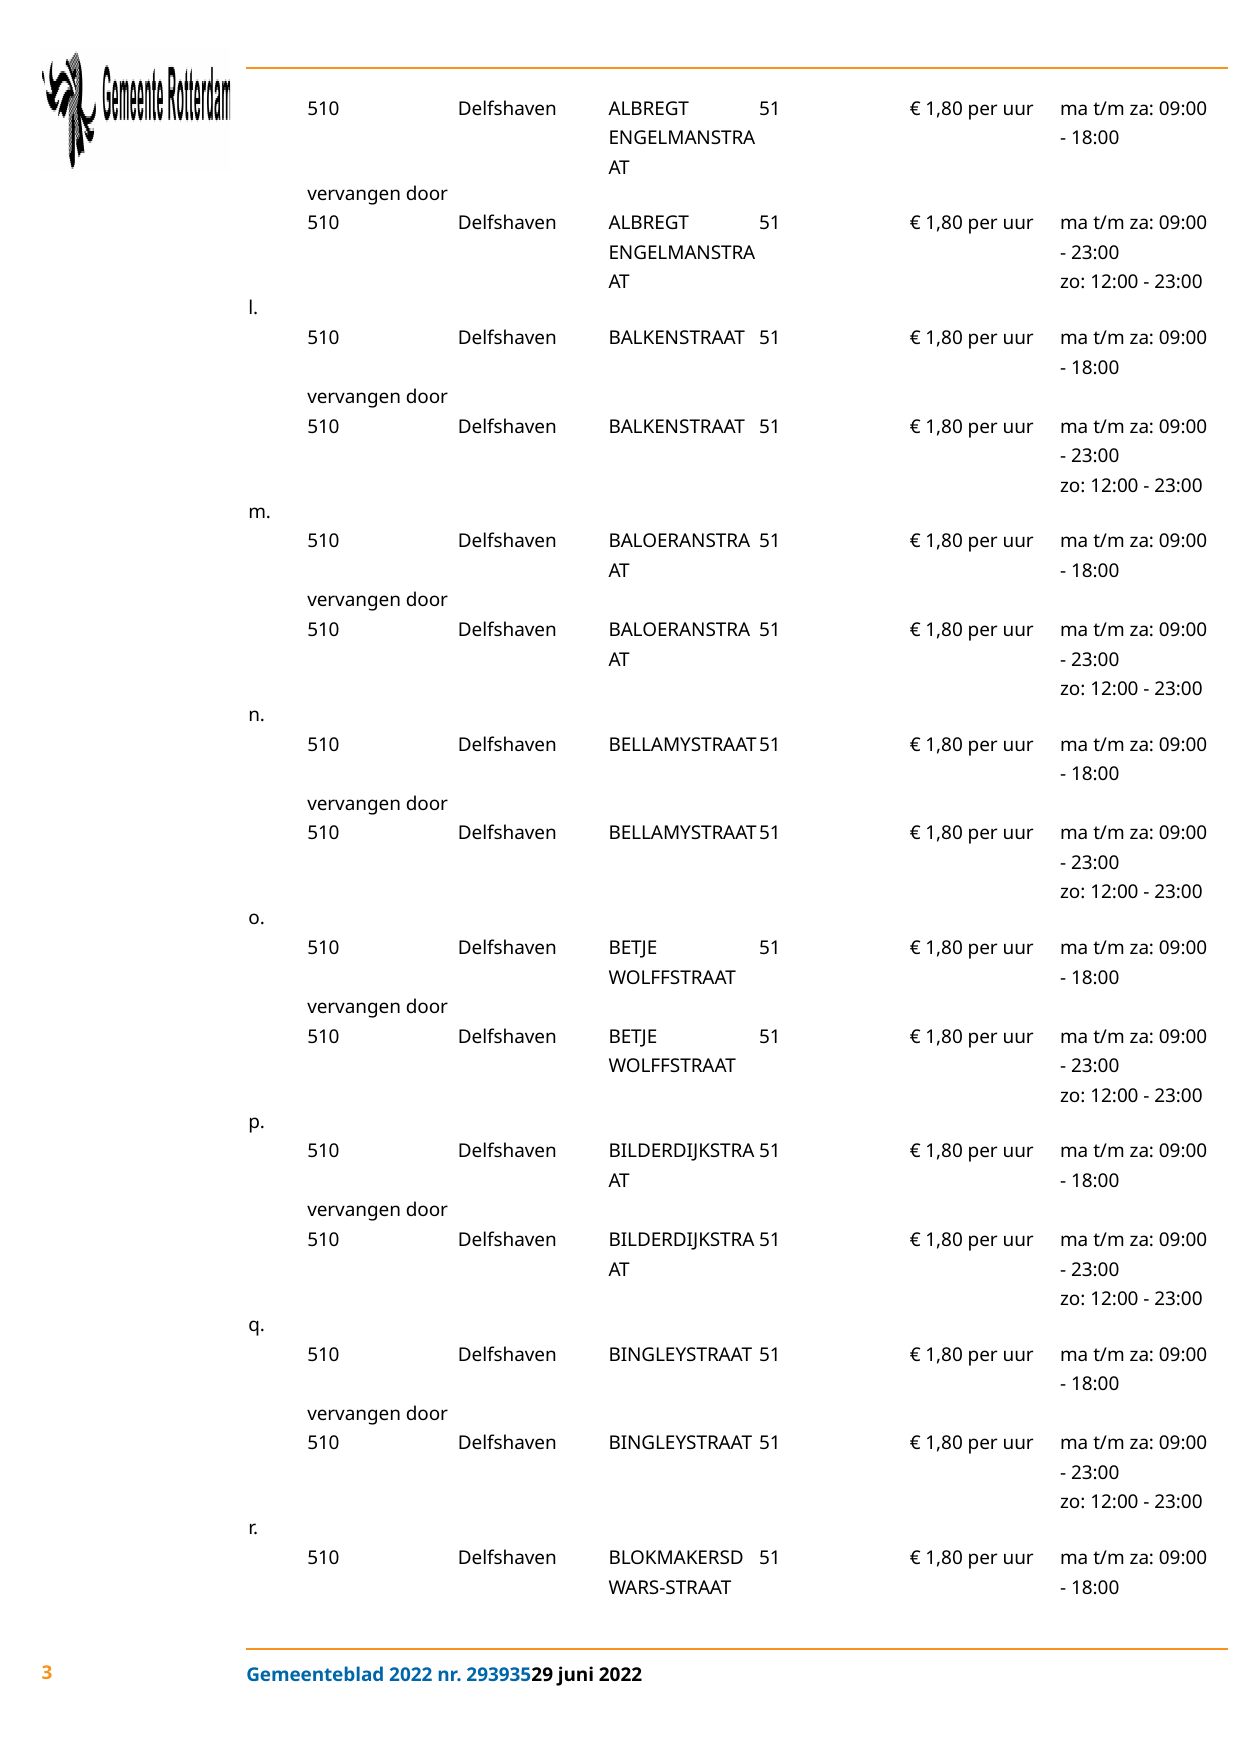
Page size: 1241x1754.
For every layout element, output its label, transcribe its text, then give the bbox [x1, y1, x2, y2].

table_header 51 [759, 413, 909, 498]
list vervangen door [248, 993, 1152, 1019]
table_header € 1,80 per uur [910, 1430, 1060, 1514]
table_header ma t/m za: 09:00 - 18:00 [1060, 731, 1211, 786]
table_header 510 [307, 1544, 458, 1599]
table_header € 1,80 per uur [910, 820, 1060, 904]
table_header BALOERANSTRAAT [608, 528, 759, 583]
table_header ma t/m za: 09:00 - 18:00 [1060, 528, 1211, 583]
table_header 51 [759, 95, 909, 180]
table_header Delfshaven [458, 934, 608, 989]
table_header Delfshaven [458, 1023, 608, 1108]
table_header Delfshaven [458, 616, 608, 701]
table_header ma t/m za: 09:00 - 23:00 zo: 12:00 - 23:00 [1060, 1430, 1211, 1514]
table_header € 1,80 per uur [910, 1341, 1060, 1396]
table_header Delfshaven [458, 1341, 608, 1396]
table_header Delfshaven [458, 1430, 608, 1514]
table_header ma t/m za: 09:00 - 18:00 [1060, 1341, 1211, 1396]
table_header € 1,80 per uur [910, 324, 1060, 379]
table_header BALKENSTRAAT [608, 413, 759, 498]
list vervangen door [248, 1400, 1152, 1426]
table_header ma t/m za: 09:00 - 23:00 zo: 12:00 - 23:00 [1060, 1226, 1211, 1311]
table_header 510 [307, 528, 458, 583]
table_header 51 [759, 820, 909, 904]
table_header 510 [307, 1023, 458, 1108]
table_header Delfshaven [458, 1138, 608, 1193]
table_header 510 [307, 820, 458, 904]
table_header 510 [307, 413, 458, 498]
table_header Delfshaven [458, 210, 608, 294]
table_header Delfshaven [458, 1226, 608, 1311]
table_header ma t/m za: 09:00 - 18:00 [1060, 1138, 1211, 1193]
table_header € 1,80 per uur [910, 95, 1060, 180]
table_header € 1,80 per uur [910, 413, 1060, 498]
table_header BELLAMYSTRAAT [608, 731, 759, 786]
table_header BILDERDIJKSTRAAT [608, 1226, 759, 1311]
table_header Delfshaven [458, 820, 608, 904]
list vervangen door [248, 383, 1152, 409]
table_header 51 [759, 731, 909, 786]
table_header 510 [307, 95, 458, 180]
table_header € 1,80 per uur [910, 1023, 1060, 1108]
table_header ma t/m za: 09:00 - 18:00 [1060, 1544, 1211, 1599]
table_header BILDERDIJKSTRAAT [608, 1138, 759, 1193]
picture [41, 47, 231, 172]
table_header 51 [759, 934, 909, 989]
table_header ALBREGT ENGELMANSTRAAT [608, 95, 759, 180]
table_header 51 [759, 1023, 909, 1108]
table_header ma t/m za: 09:00 - 23:00 zo: 12:00 - 23:00 [1060, 210, 1211, 294]
table_header 51 [759, 1138, 909, 1193]
table_header 51 [759, 324, 909, 379]
table_header Delfshaven [458, 413, 608, 498]
table_header € 1,80 per uur [910, 1138, 1060, 1193]
table_header Delfshaven [458, 528, 608, 583]
table_header 51 [759, 1544, 909, 1599]
table_header Delfshaven [458, 1544, 608, 1599]
table_header BINGLEYSTRAAT [608, 1430, 759, 1514]
table_header 510 [307, 616, 458, 701]
table_header BETJE WOLFFSTRAAT [608, 1023, 759, 1108]
table_header 510 [307, 1430, 458, 1514]
table_header ma t/m za: 09:00 - 23:00 zo: 12:00 - 23:00 [1060, 820, 1211, 904]
table_header € 1,80 per uur [910, 934, 1060, 989]
table_header 51 [759, 210, 909, 294]
table_header 51 [759, 1341, 909, 1396]
table_header ma t/m za: 09:00 - 23:00 zo: 12:00 - 23:00 [1060, 1023, 1211, 1108]
table_header 510 [307, 324, 458, 379]
table_header 51 [759, 1430, 909, 1514]
table_header € 1,80 per uur [910, 1226, 1060, 1311]
list vervangen door [248, 587, 1152, 612]
list vervangen door [248, 1197, 1152, 1222]
table_header Delfshaven [458, 324, 608, 379]
table_header BINGLEYSTRAAT [608, 1341, 759, 1396]
table_header 51 [759, 1226, 909, 1311]
table_header 51 [759, 616, 909, 701]
table_header ma t/m za: 09:00 - 23:00 zo: 12:00 - 23:00 [1060, 616, 1211, 701]
table_header 510 [307, 1226, 458, 1311]
table_header € 1,80 per uur [910, 1544, 1060, 1599]
table_header Delfshaven [458, 95, 608, 180]
table_header € 1,80 per uur [910, 528, 1060, 583]
table_header ma t/m za: 09:00 - 18:00 [1060, 934, 1211, 989]
table_header ma t/m za: 09:00 - 18:00 [1060, 324, 1211, 379]
table_header BLOKMAKERSDWARS-STRAAT [608, 1544, 759, 1599]
table_header 510 [307, 210, 458, 294]
table_header BETJE WOLFFSTRAAT [608, 934, 759, 989]
table_header € 1,80 per uur [910, 616, 1060, 701]
table_header ALBREGT ENGELMANSTRAAT [608, 210, 759, 294]
table_header € 1,80 per uur [910, 210, 1060, 294]
table_header BALOERANSTRAAT [608, 616, 759, 701]
table_header 510 [307, 731, 458, 786]
table_header 51 [759, 528, 909, 583]
table_header ma t/m za: 09:00 - 23:00 zo: 12:00 - 23:00 [1060, 413, 1211, 498]
table_header BELLAMYSTRAAT [608, 820, 759, 904]
list vervangen door [248, 180, 1152, 206]
table_header 510 [307, 1341, 458, 1396]
table_header 510 [307, 1138, 458, 1193]
table_header Delfshaven [458, 731, 608, 786]
table_header ma t/m za: 09:00 - 18:00 [1060, 95, 1211, 180]
table_header BALKENSTRAAT [608, 324, 759, 379]
list vervangen door [248, 790, 1152, 816]
table_header € 1,80 per uur [910, 731, 1060, 786]
table_header 510 [307, 934, 458, 989]
